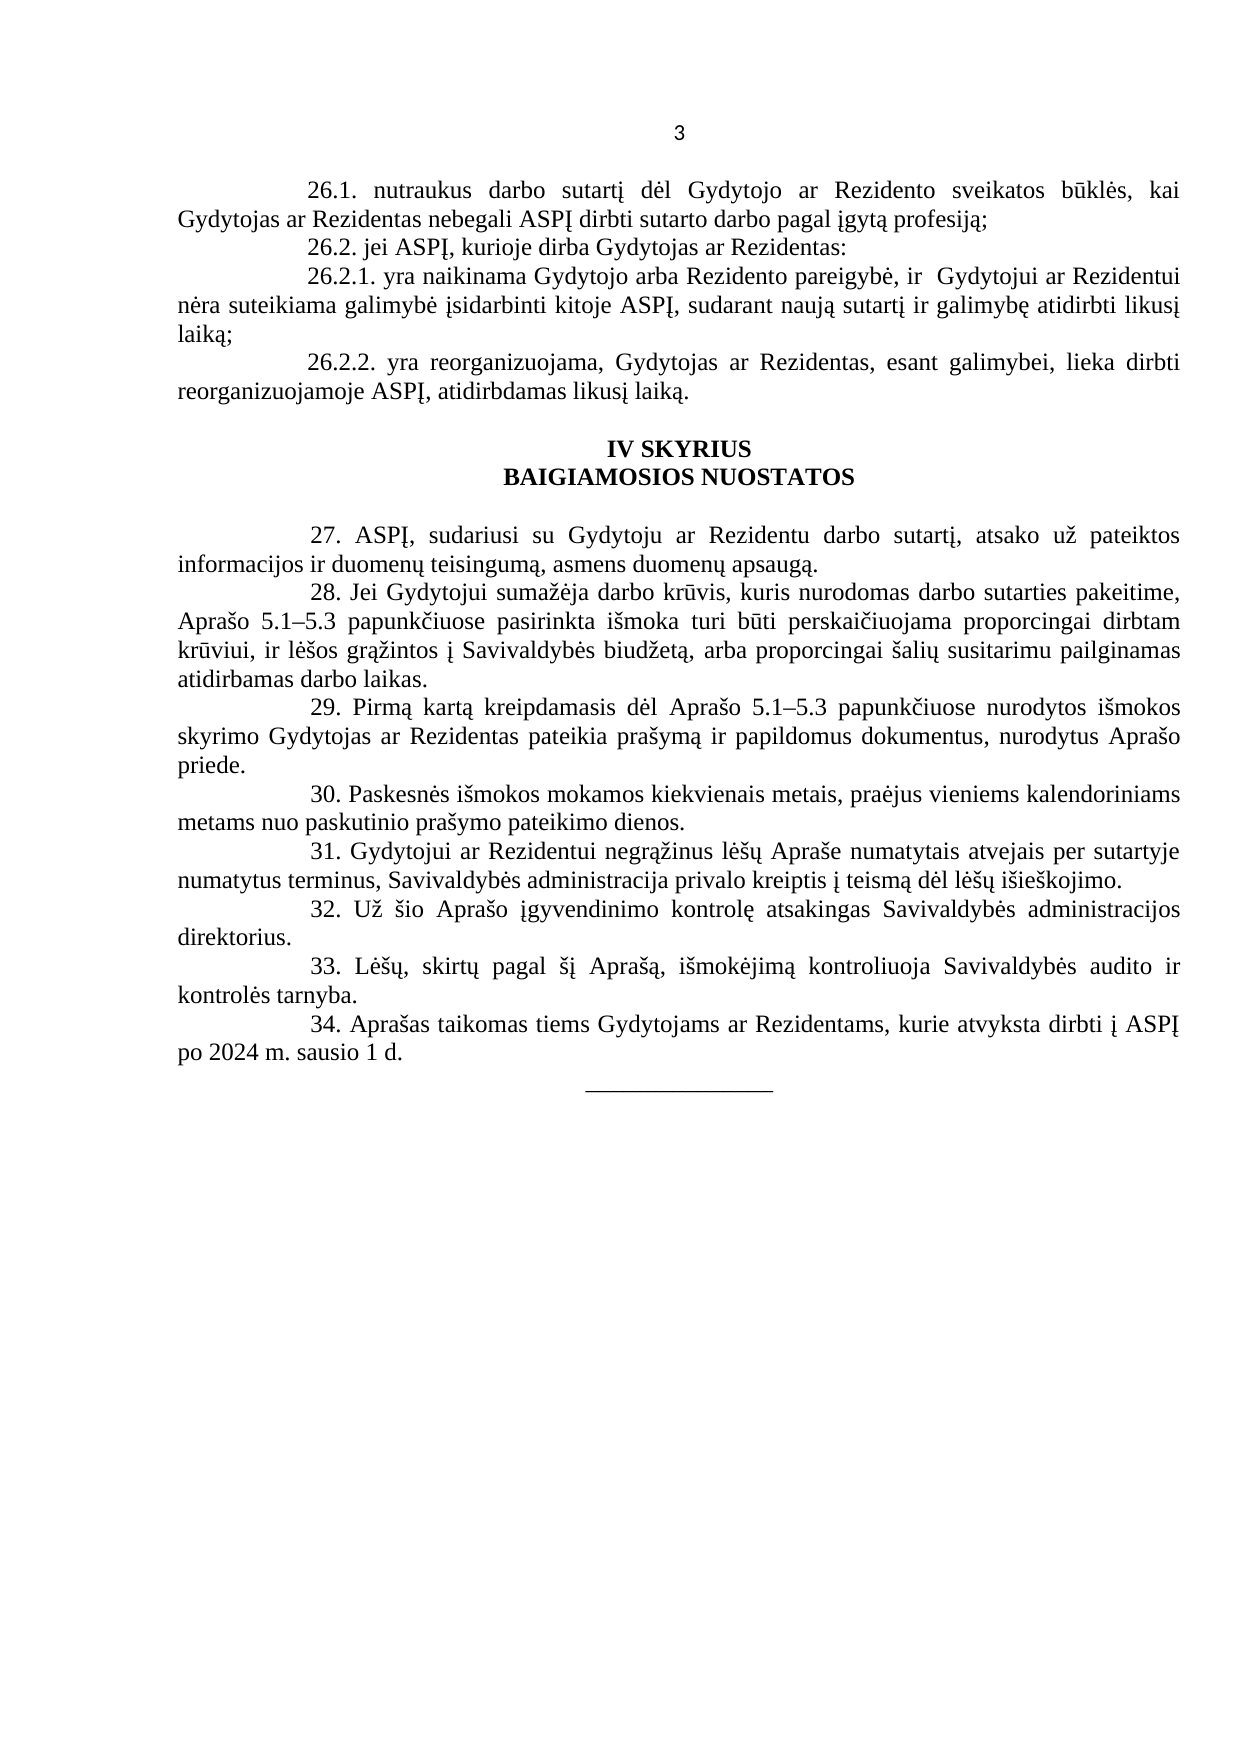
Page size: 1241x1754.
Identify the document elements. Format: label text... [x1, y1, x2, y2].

text 27. ASPĮ, sudariusi su Gydytoju ar Rezidentu darbo sutartį, atsako už pateiktos informacijos ir duomenų teisingumą, asmens duomenų apsaugą. [177, 520, 1181, 577]
text 33. Lėšų, skirtų pagal šį Aprašą, išmokėjimą kontroliuoja Savivaldybės audito ir kontrolės tarnyba. [177, 951, 1181, 1009]
text BAIGIAMOSIOS NUOSTATOS [177, 462, 1181, 491]
text 26.2.2. yra reorganizuojama, Gydytojas ar Rezidentas, esant galimybei, lieka dirbti reorganizuojamoje ASPĮ, atidirbdamas likusį laiką. [177, 347, 1181, 405]
text 30. Paskesnės išmokos mokamos kiekvienais metais, praėjus vieniems kalendoriniams metams nuo paskutinio prašymo pateikimo dienos. [177, 779, 1181, 836]
text 31. Gydytojui ar Rezidentui negrąžinus lėšų Apraše numatytais atvejais per sutartyje numatytus terminus, Savivaldybės administracija privalo kreiptis į teismą dėl lėšų išieškojimo. [177, 836, 1181, 894]
text 28. Jei Gydytojui sumažėja darbo krūvis, kuris nurodomas darbo sutarties pakeitime, Aprašo 5.1–5.3 papunkčiuose pasirinkta išmoka turi būti perskaičiuojama proporcingai dirbtam krūviui, ir lėšos grąžintos į Savivaldybės biudžetą, arba proporcingai šalių susitarimu pailginamas atidirbamas darbo laikas. [177, 577, 1181, 692]
text _______________ [177, 1066, 1181, 1095]
text 32. Už šio Aprašo įgyvendinimo kontrolę atsakingas Savivaldybės administracijos direktorius. [177, 894, 1181, 951]
text IV SKYRIUS [177, 434, 1181, 462]
text 29. Pirmą kartą kreipdamasis dėl Aprašo 5.1–5.3 papunkčiuose nurodytos išmokos skyrimo Gydytojas ar Rezidentas pateikia prašymą ir papildomus dokumentus, nurodytus Aprašo priede. [177, 692, 1181, 779]
text 26.2.1. yra naikinama Gydytojo arba Rezidento pareigybė, ir Gydytojui ar Rezidentui nėra suteikiama galimybė įsidarbinti kitoje ASPĮ, sudarant naują sutartį ir galimybę atidirbti likusį laiką; [177, 261, 1181, 347]
text 26.2. jei ASPĮ, kurioje dirba Gydytojas ar Rezidentas: [177, 232, 1181, 261]
text 34. Aprašas taikomas tiems Gydytojams ar Rezidentams, kurie atvyksta dirbti į ASPĮ po 2024 m. sausio 1 d. [177, 1009, 1181, 1066]
text 26.1. nutraukus darbo sutartį dėl Gydytojo ar Rezidento sveikatos būklės, kai Gydytojas ar Rezidentas nebegali ASPĮ dirbti sutarto darbo pagal įgytą profesiją; [177, 175, 1181, 232]
